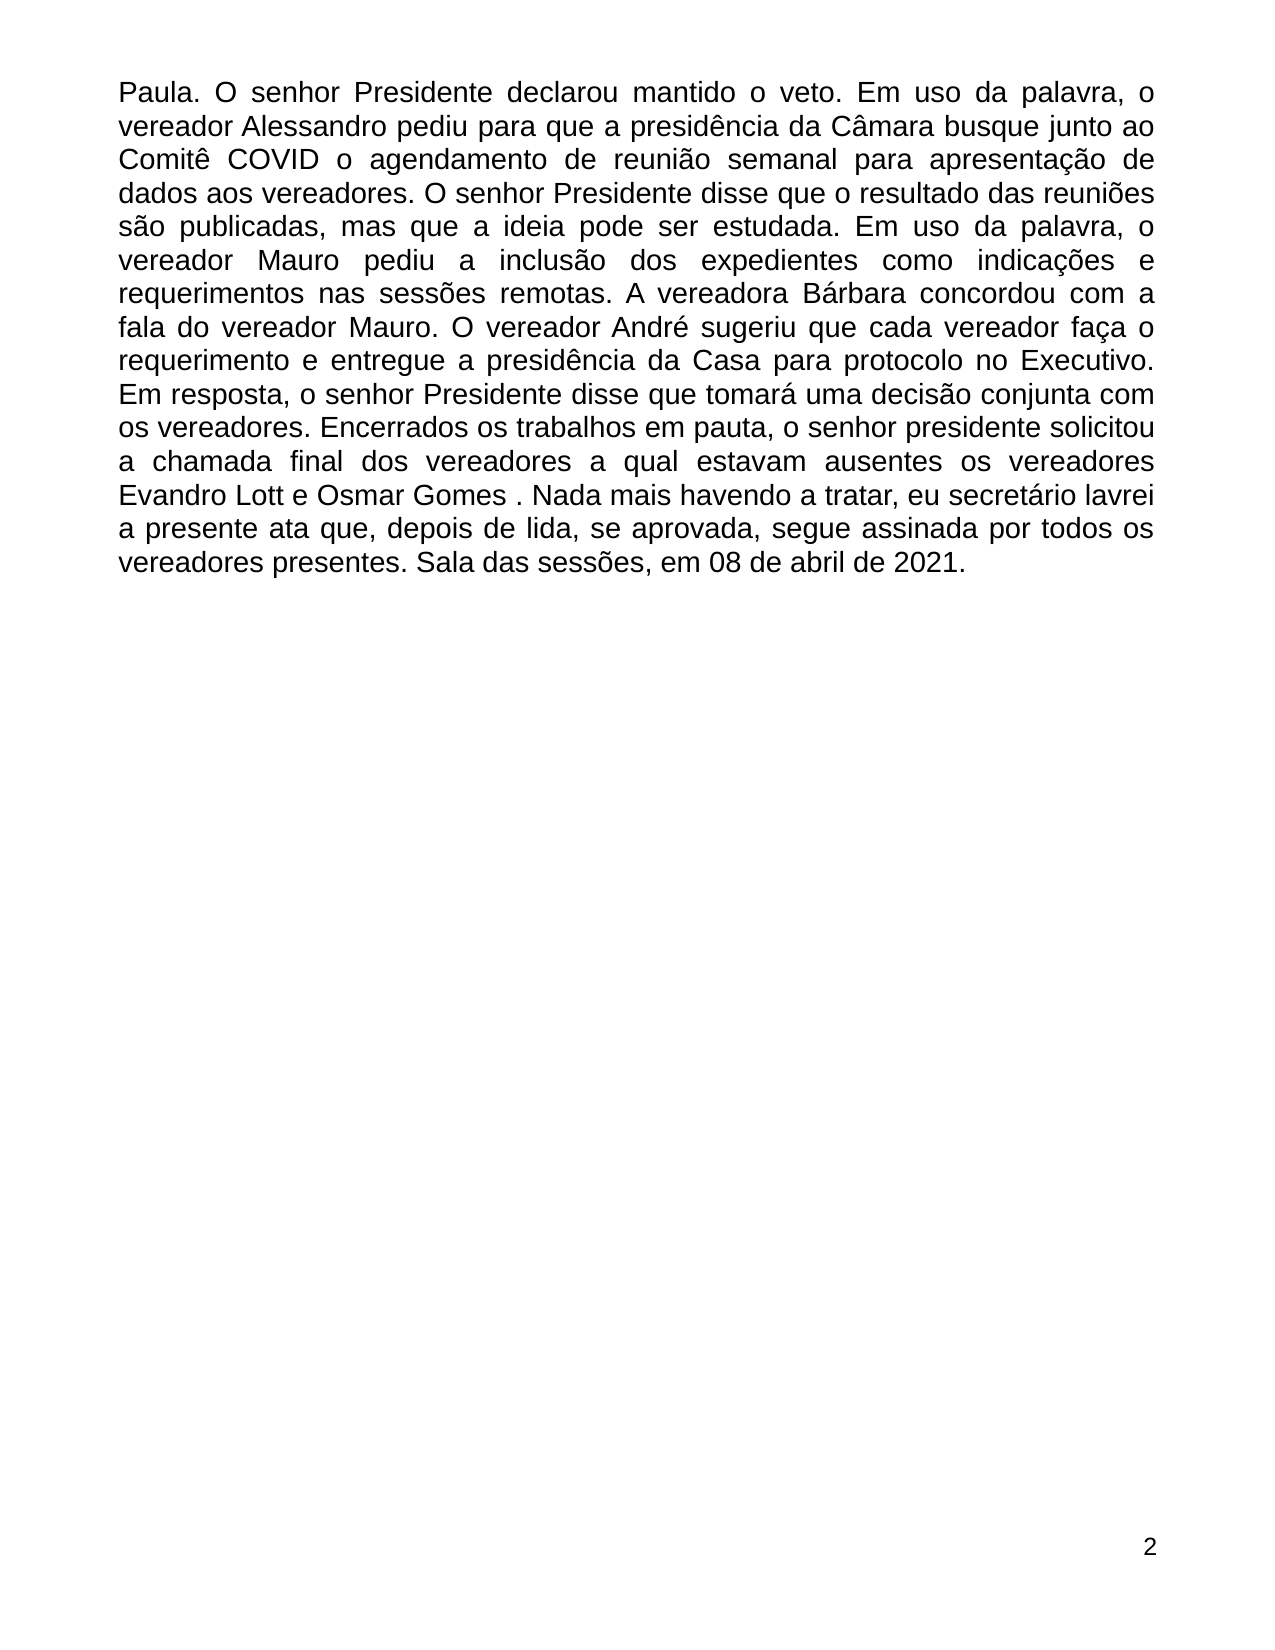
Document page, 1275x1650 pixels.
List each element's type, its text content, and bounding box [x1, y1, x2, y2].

text Paula. O senhor Presidente declarou mantido o veto. Em uso da palavra, o vereador Alessandro pediu para que a presidência da Câmara busque junto ao Comitê COVID o agendamento de reunião semanal para apresentação de dados aos vereadores. O senhor Presidente disse que o resultado das reuniões são publicadas, mas que a ideia pode ser estudada. Em uso da palavra, o vereador Mauro pediu a inclusão dos expedientes como indicações e requerimentos nas sessões remotas. A vereadora Bárbara concordou com a fala do vereador Mauro. O vereador André sugeriu que cada vereador faça o requerimento e entregue a presidência da Casa para protocolo no Executivo. Em resposta, o senhor Presidente disse que tomará uma decisão conjunta com os vereadores. Encerrados os trabalhos em pauta, o senhor presidente solicitou a chamada final dos vereadores a qual estavam ausentes os vereadores Evandro Lott e Osmar Gomes . Nada mais havendo a tratar, eu secretário lavrei a presente ata que, depois de lida, se aprovada, segue assinada por todos os vereadores presentes. Sala das sessões, em 08 de abril de 2021. [118, 75, 1157, 578]
